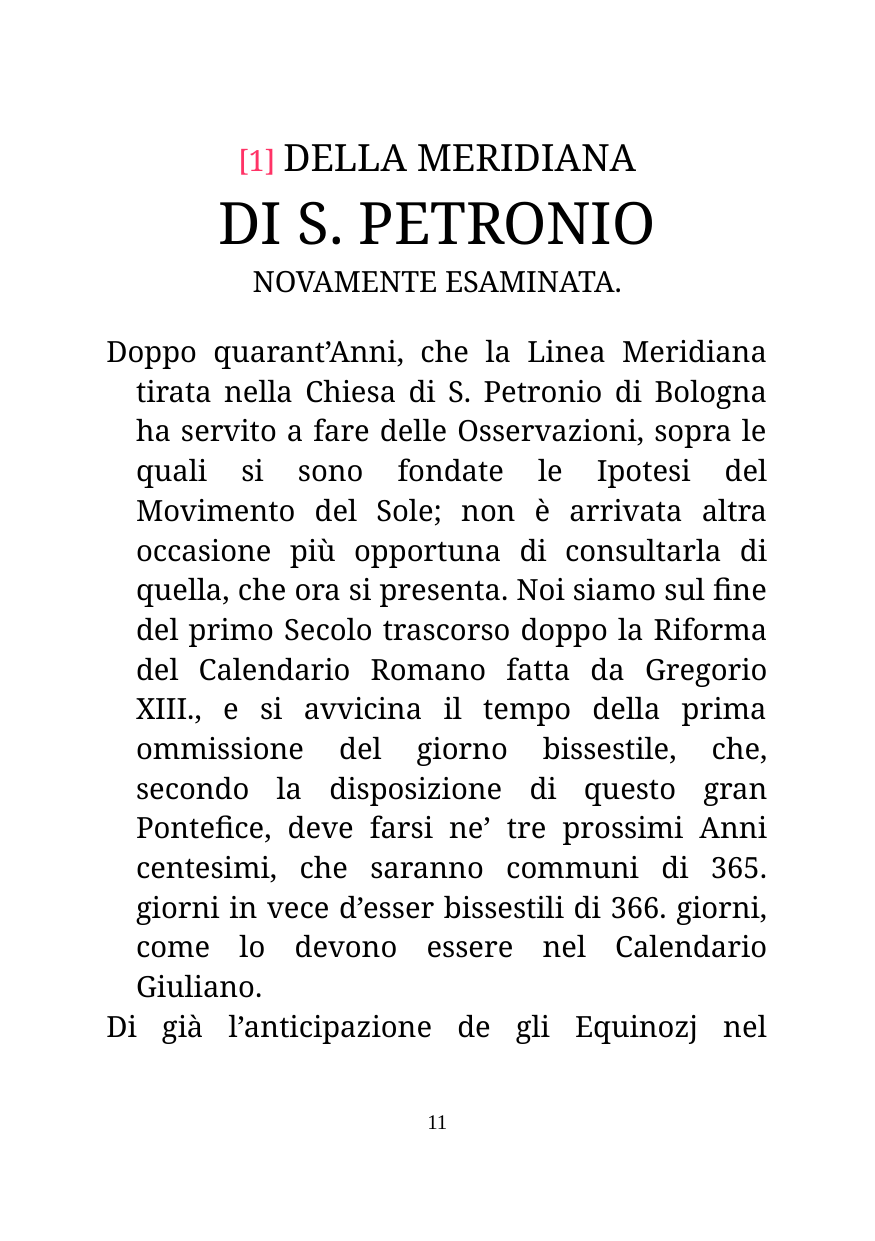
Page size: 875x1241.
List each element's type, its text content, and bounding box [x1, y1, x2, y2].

text Doppo quarant’Anni, che la Linea Meridiana tirata nella Chiesa di S. Petronio di Bologna ha servito a fare delle Osservazioni, sopra le quali si sono fondate le Ipotesi del Movimento del Sole; non è arrivata altra occasione più opportuna di consultarla di quella, che ora si presenta. Noi siamo sul fine del primo Secolo trascorso doppo la Riforma del Calendario Romano fatta da Gregorio XIII., e si avvicina il tempo della prima ommissione del giorno bissestile, che, secondo la disposizione di questo gran Pontefice, deve farsi ne’ tre prossimi Anni centesimi, che saranno communi di 365. giorni in vece d’esser bissestili di 366. giorni, come lo devono essere nel Calendario Giuliano. [106, 331, 768, 1006]
text Di già l’anticipazione de gli Equinozj nel [106, 1006, 768, 1046]
title [1] DELLA MERIDIANA DI S. PETRONIO NOVAMENTE ESAMINATA. [106, 131, 768, 301]
